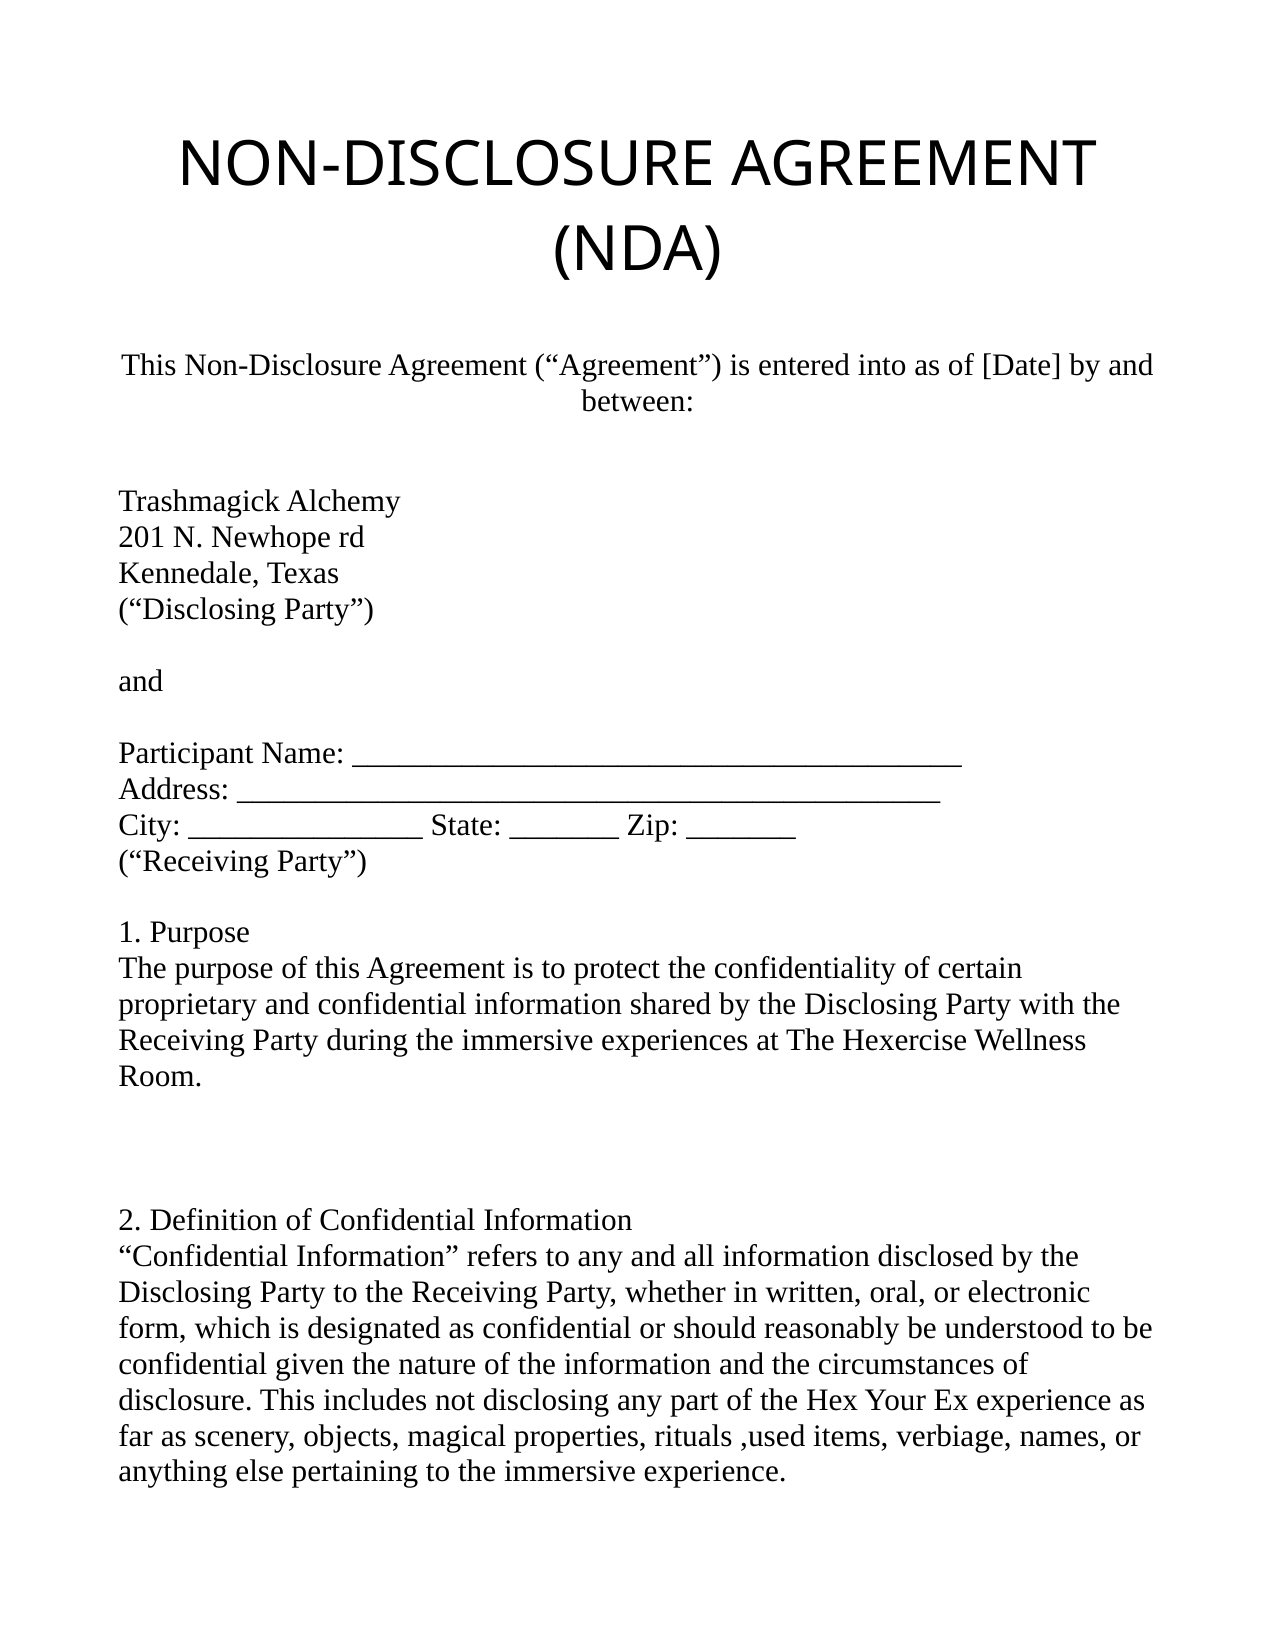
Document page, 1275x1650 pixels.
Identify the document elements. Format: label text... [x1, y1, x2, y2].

text 2. Definition of Confidential Information “Confidential Information” refers to any and all information disclosed by the Disclosing Party to the Receiving Party, whether in written, oral, or electronic form, which is designated as confidential or should reasonably be understood to be confidential given the nature of the information and the circumstances of disclosure. This includes not disclosing any part of the Hex Your Ex experience as far as scenery, objects, magical properties, rituals ,used items, verbiage, names, or anything else pertaining to the immersive experience. [118, 1129, 1157, 1524]
text This Non-Disclosure Agreement (“Agreement”) is entered into as of [Date] by and between: [118, 288, 1157, 446]
text NON-DISCLOSURE AGREEMENT (NDA) [118, 118, 1157, 288]
text Trashmagick Alchemy 201 N. Newhope rd Kennedale, Texas (“Disclosing Party”) and Participant Name: _______________________________________ Address: _____________________________________________ City: _______________ State: _______ Zip: _______ (“Receiving Party”) 1. Purpose The purpose of this Agreement is to protect the confidentiality of certain proprietary and confidential information shared by the Disclosing Party with the Receiving Party during the immersive experiences at The Hexercise Wellness Room. [118, 446, 1157, 1093]
